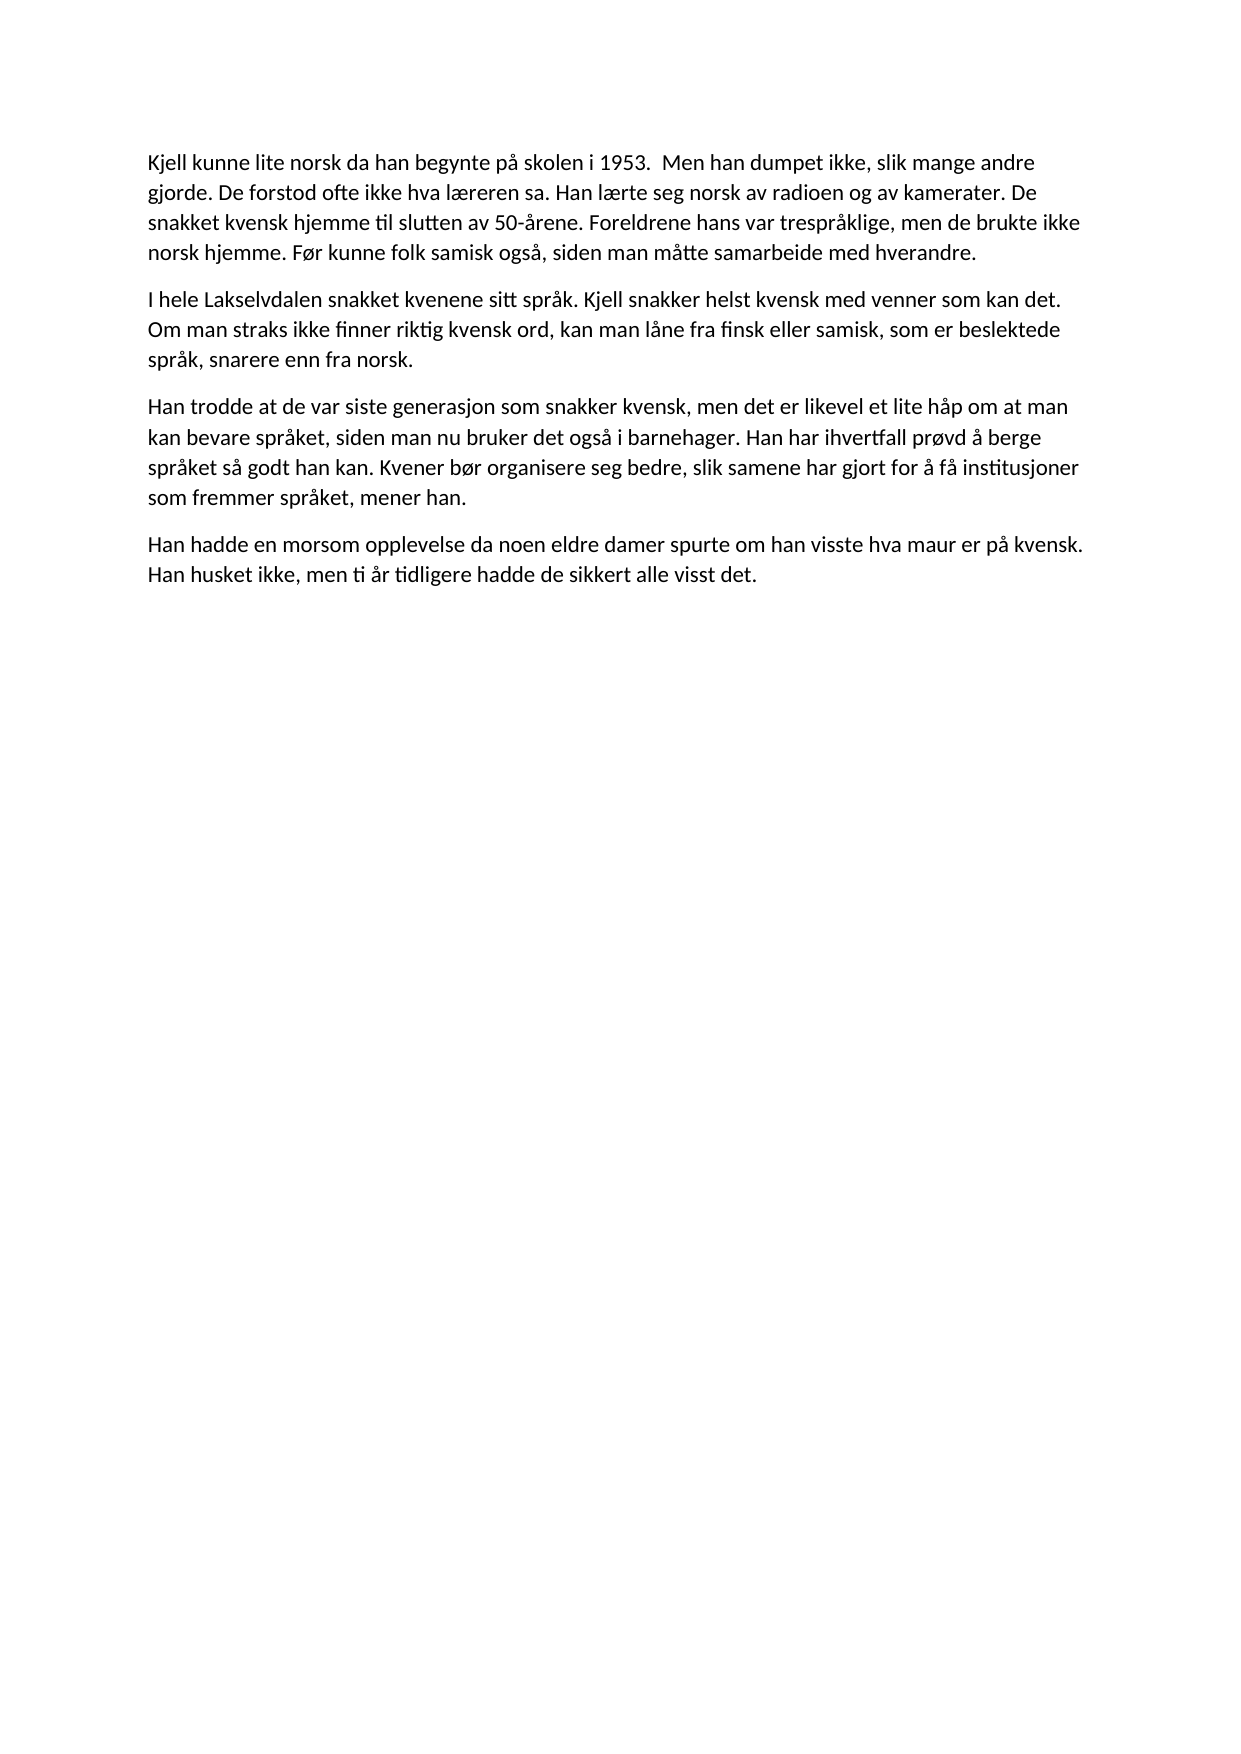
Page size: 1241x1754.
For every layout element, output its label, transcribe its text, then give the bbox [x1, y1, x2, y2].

text Han trodde at de var siste generasjon som snakker kvensk, men det er likevel et lite håp om at man kan bevare språket, siden man nu bruker det også i barnehager. Han har ihvertfall prøvd å berge språket så godt han kan. Kvener bør organisere seg bedre, slik samene har gjort for å få institusjoner som fremmer språket, mener han. [148, 392, 1093, 511]
text I hele Lakselvdalen snakket kvenene sitt språk. Kjell snakker helst kvensk med venner som kan det. Om man straks ikke finner riktig kvensk ord, kan man låne fra finsk eller samisk, som er beslektede språk, snarere enn fra norsk. [148, 285, 1093, 373]
text Han hadde en morsom opplevelse da noen eldre damer spurte om han visste hva maur er på kvensk. Han husket ikke, men ti år tidligere hadde de sikkert alle visst det. [148, 530, 1093, 588]
text Kjell kunne lite norsk da han begynte på skolen i 1953. Men han dumpet ikke, slik mange andre gjorde. De forstod ofte ikke hva læreren sa. Han lærte seg norsk av radioen og av kamerater. De snakket kvensk hjemme til slutten av 50-årene. Foreldrene hans var trespråklige, men de brukte ikke norsk hjemme. Før kunne folk samisk også, siden man måtte samarbeide med hverandre. [148, 148, 1093, 266]
